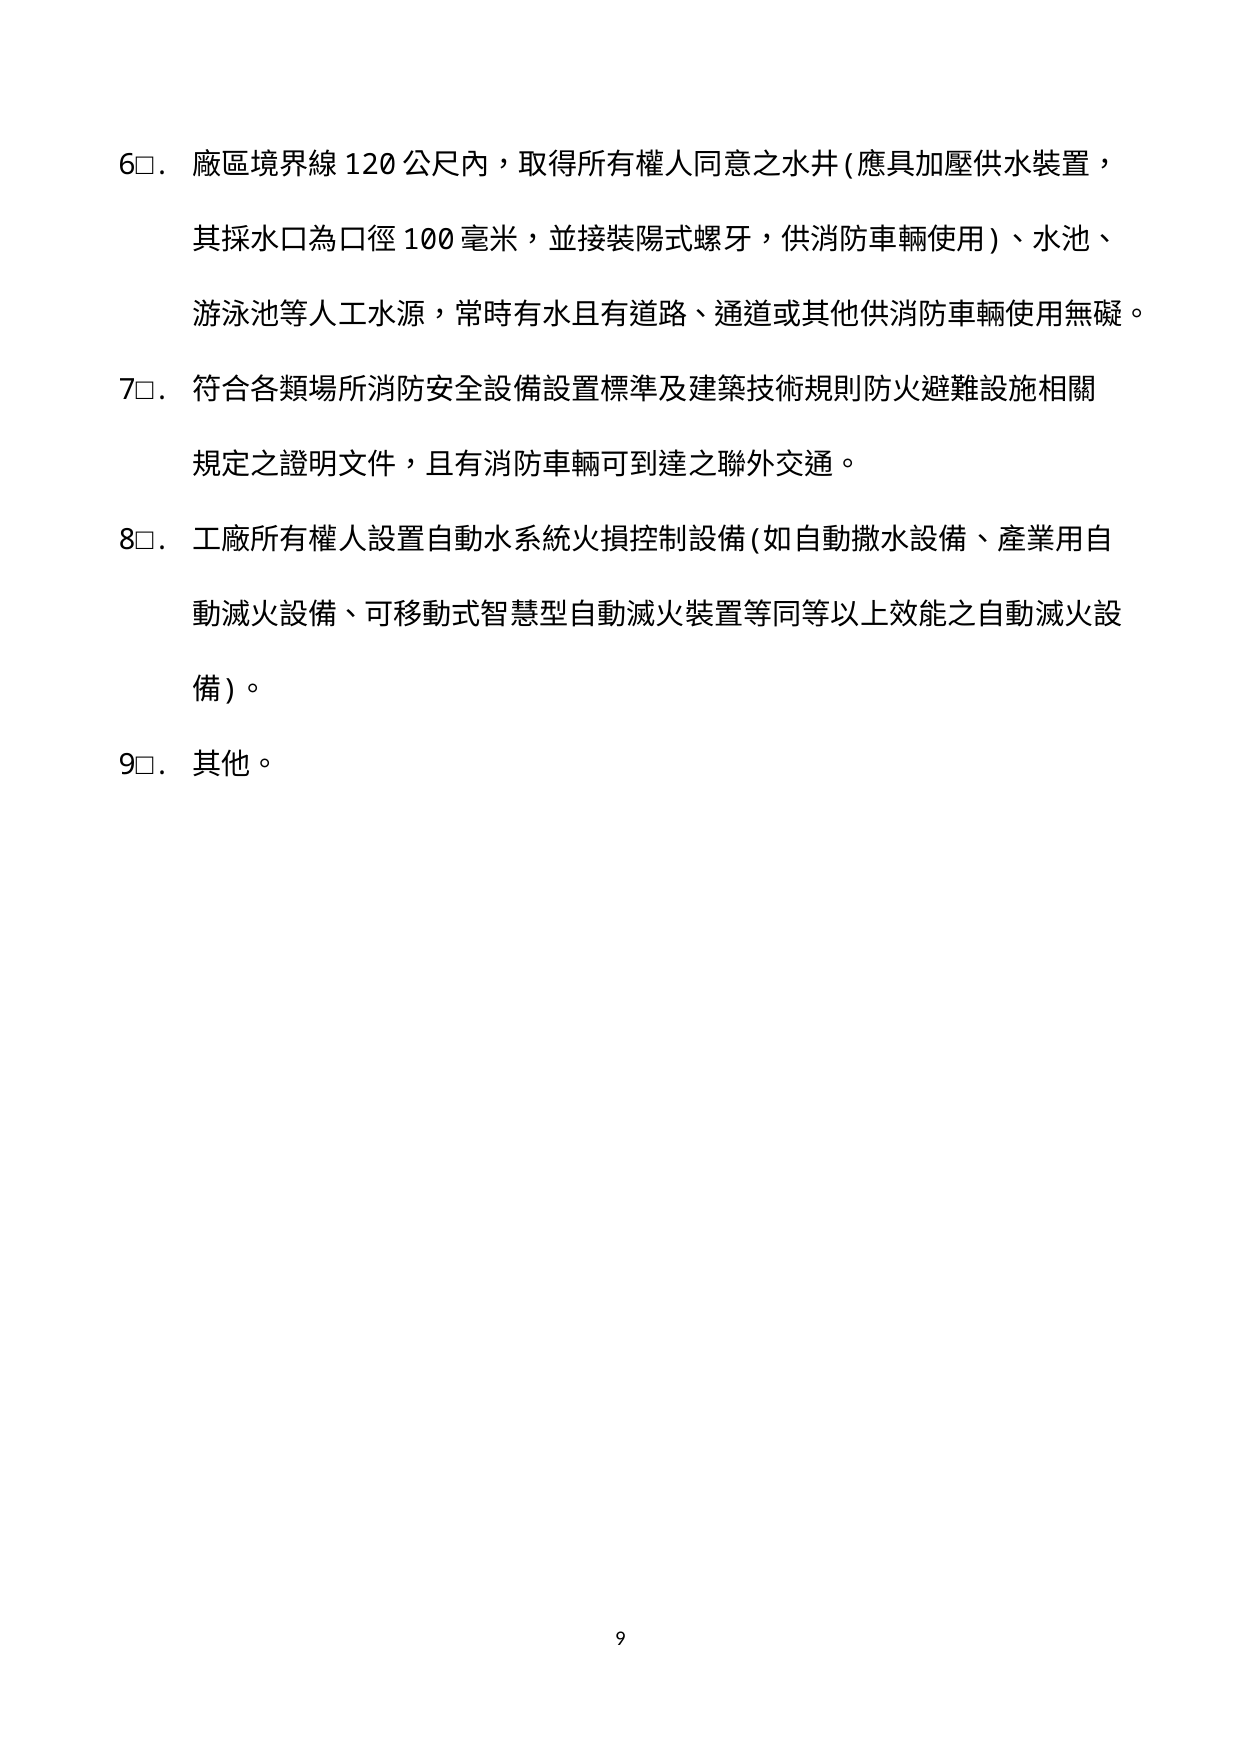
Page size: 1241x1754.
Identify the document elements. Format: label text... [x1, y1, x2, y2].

list 其他。 [118, 724, 1122, 799]
list 符合各類場所消防安全設備設置標準及建築技術規則防火避難設施相關規定之證明文件，且有消防車輛可到達之聯外交通。 [118, 349, 1122, 499]
list 廠區境界線120公尺內，取得所有權人同意之水井(應具加壓供水裝置，其採水口為口徑100毫米，並接裝陽式螺牙，供消防車輛使用)、水池、游泳池等人工水源，常時有水且有道路、通道或其他供消防車輛使用無礙。 [118, 124, 1122, 349]
list 工廠所有權人設置自動水系統火損控制設備(如自動撒水設備、產業用自動滅火設備、可移動式智慧型自動滅火裝置等同等以上效能之自動滅火設備)。 [118, 499, 1122, 724]
